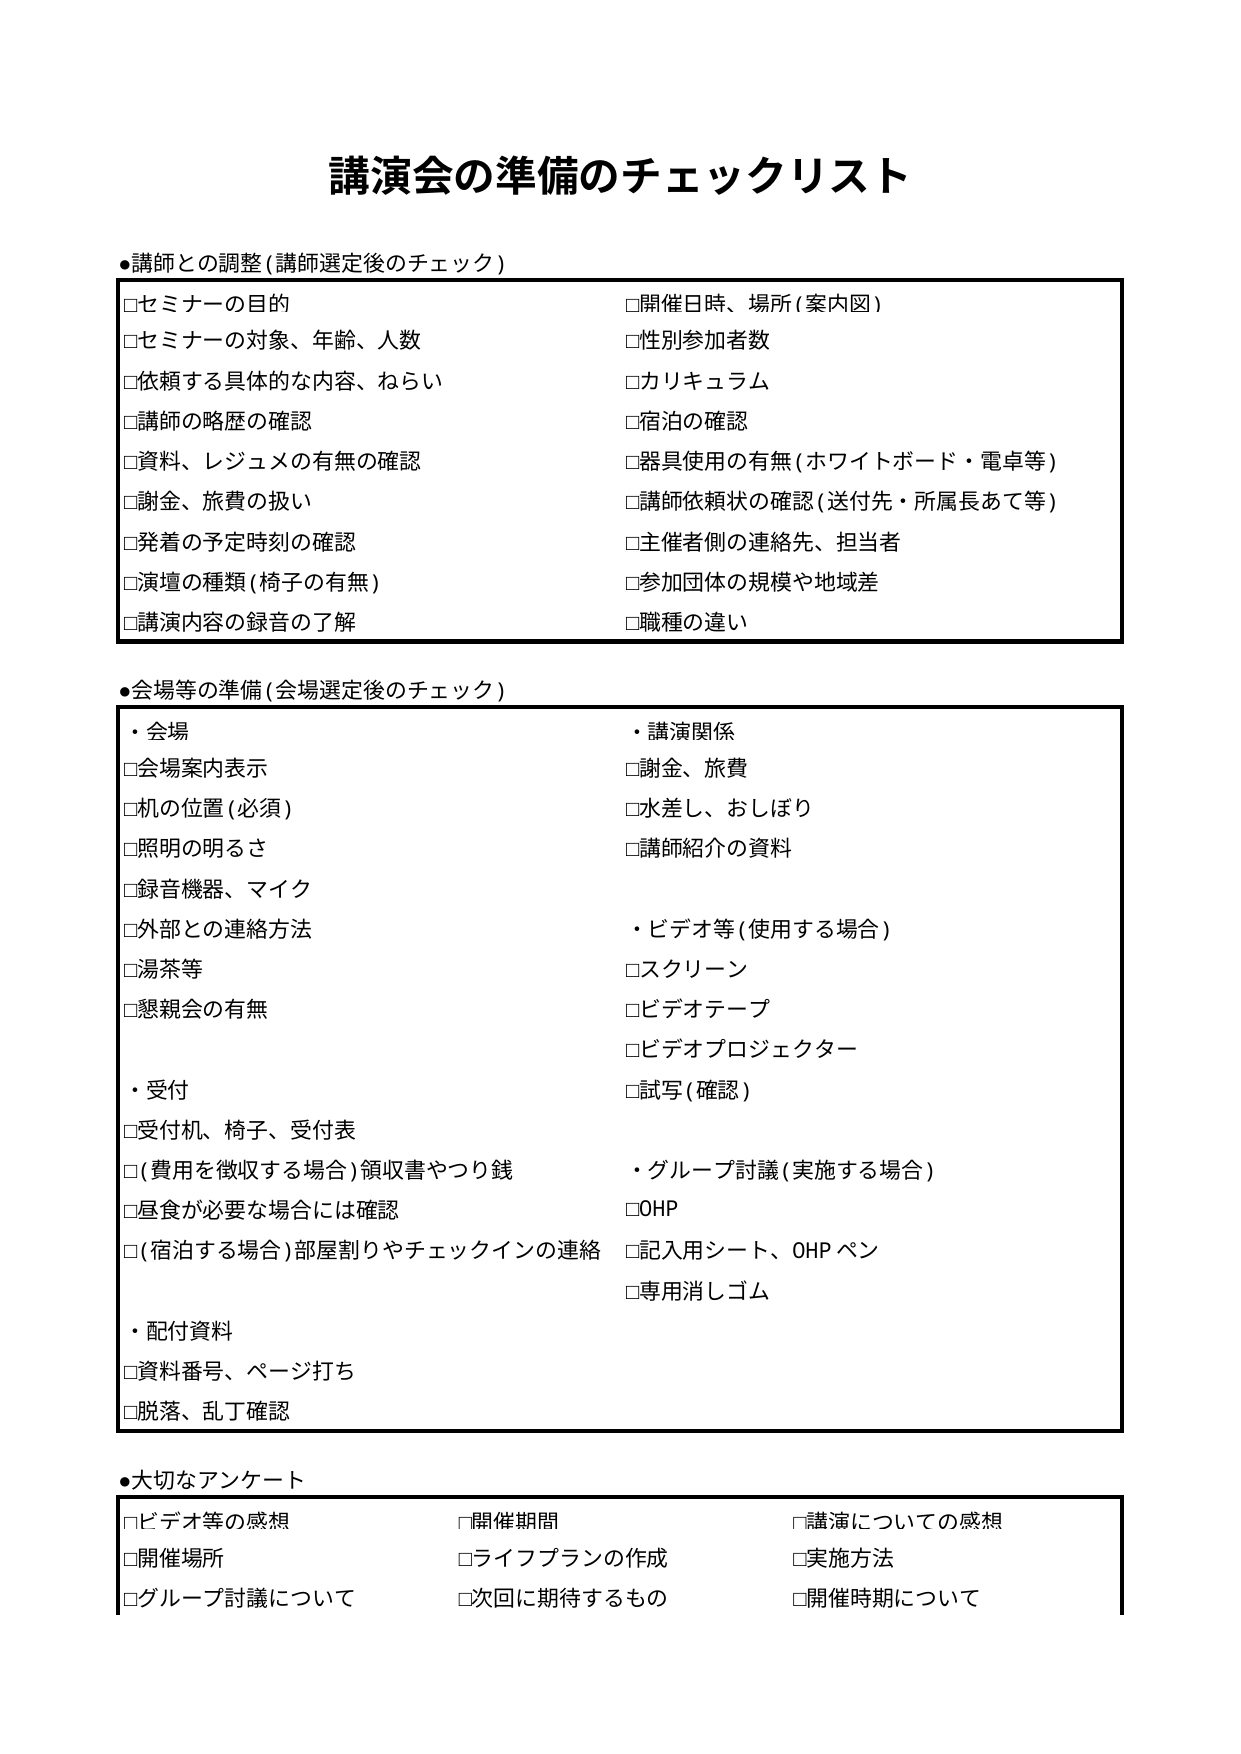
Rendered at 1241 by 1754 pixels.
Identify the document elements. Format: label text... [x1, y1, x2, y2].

table_cell □昼食が必要な場合には確認 [120, 1188, 620, 1228]
table_cell [620, 866, 1120, 906]
table_cell □スクリーン [620, 946, 1120, 987]
table_header ・会場 [120, 709, 620, 745]
table_cell □演壇の種類(椅子の有無) [120, 559, 620, 599]
table_cell □器具使用の有無(ホワイトボード・電卓等) [620, 438, 1120, 478]
table_cell □主催者側の連絡先、担当者 [620, 519, 1120, 559]
table_cell □グループ討議について [120, 1575, 453, 1615]
table_cell ・グループ討議(実施する場合) [620, 1148, 1120, 1188]
table_cell ・配付資料 [120, 1308, 620, 1348]
table_cell □実施方法 [788, 1535, 1120, 1575]
table_cell □資料、レジュメの有無の確認 [120, 438, 620, 478]
table_cell □講師依頼状の確認(送付先・所属長あて等) [620, 479, 1120, 519]
table_cell □ビデオテープ [620, 987, 1120, 1027]
table_cell □OHP [620, 1188, 1120, 1228]
table_cell □参加団体の規模や地域差 [620, 559, 1120, 599]
table_cell ・受付 [120, 1067, 620, 1107]
table_cell □ライフプランの作成 [453, 1535, 787, 1575]
table_cell □外部との連絡方法 [120, 906, 620, 946]
table_cell □職種の違い [620, 599, 1120, 639]
table_header ・講演関係 [620, 709, 1120, 745]
table_cell □ビデオプロジェクター [620, 1027, 1120, 1067]
table_cell ・ビデオ等(使用する場合) [620, 906, 1120, 946]
table_cell □照明の明るさ [120, 826, 620, 866]
table_cell □机の位置(必須) [120, 786, 620, 826]
table_cell □(費用を徴収する場合)領収書やつり銭 [120, 1148, 620, 1188]
text ●会場等の準備(会場選定後のチェック) [118, 673, 1122, 705]
text ●講師との調整(講師選定後のチェック) [118, 246, 1122, 277]
table_cell □講師紹介の資料 [620, 826, 1120, 866]
table_cell □開催場所 [120, 1535, 453, 1575]
table_cell □試写(確認) [620, 1067, 1120, 1107]
table_cell [620, 1349, 1120, 1389]
table_cell □謝金、旅費 [620, 745, 1120, 786]
table_cell □会場案内表示 [120, 745, 620, 786]
table_header □セミナーの目的 [120, 282, 620, 318]
table_cell □資料番号、ページ打ち [120, 1349, 620, 1389]
table_cell □水差し、おしぼり [620, 786, 1120, 826]
table_cell □セミナーの対象、年齢、人数 [120, 318, 620, 358]
table_cell □受付机、椅子、受付表 [120, 1107, 620, 1147]
table_cell □懇親会の有無 [120, 987, 620, 1027]
table_cell □性別参加者数 [620, 318, 1120, 358]
table_cell [120, 1268, 620, 1308]
table_header □開催日時、場所(案内図) [620, 282, 1120, 318]
table_cell □次回に期待するもの [453, 1575, 787, 1615]
table_cell [620, 1308, 1120, 1348]
table_cell [120, 1027, 620, 1067]
title 講演会の準備のチェックリスト [118, 143, 1122, 203]
table_cell □湯茶等 [120, 946, 620, 987]
table_cell □専用消しゴム [620, 1268, 1120, 1308]
table_cell □記入用シート、OHPペン [620, 1228, 1120, 1268]
table_cell □謝金、旅費の扱い [120, 479, 620, 519]
table_cell □脱落、乱丁確認 [120, 1389, 620, 1429]
table_cell □(宿泊する場合)部屋割りやチェックインの連絡 [120, 1228, 620, 1268]
table_cell [620, 1107, 1120, 1147]
table_header □講演についての感想 [788, 1499, 1120, 1535]
table_cell □講演内容の録音の了解 [120, 599, 620, 639]
table_cell [620, 1389, 1120, 1429]
table_header □ビデオ等の感想 [120, 1499, 453, 1535]
table_cell □講師の略歴の確認 [120, 398, 620, 438]
table_cell □開催時期について [788, 1575, 1120, 1615]
text ●大切なアンケート [118, 1463, 1122, 1494]
table_cell □カリキュラム [620, 358, 1120, 398]
table_cell □宿泊の確認 [620, 398, 1120, 438]
table_cell □発着の予定時刻の確認 [120, 519, 620, 559]
table_cell □録音機器、マイク [120, 866, 620, 906]
table_cell □依頼する具体的な内容、ねらい [120, 358, 620, 398]
table_header □開催期間 [453, 1499, 787, 1535]
